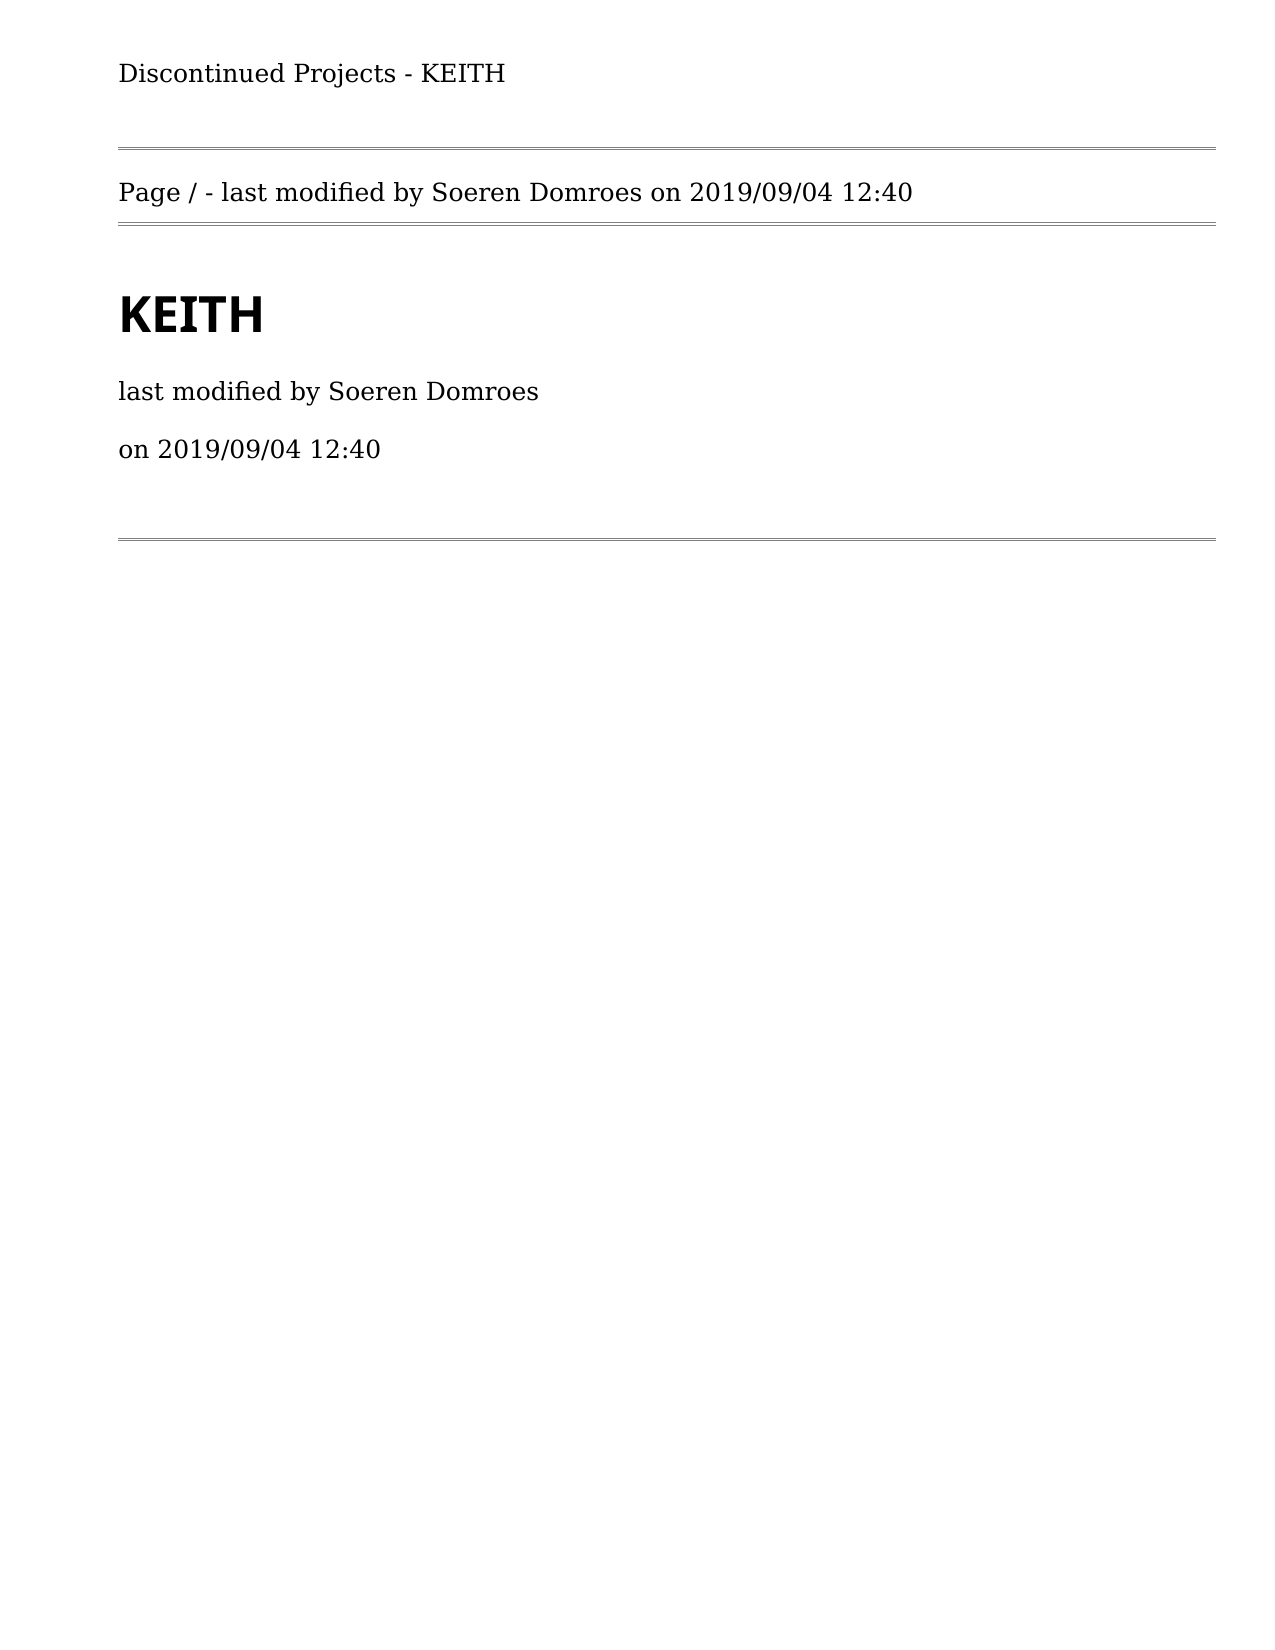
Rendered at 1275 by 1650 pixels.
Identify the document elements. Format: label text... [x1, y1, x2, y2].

text last modified by Soeren Domroes [118, 377, 1216, 406]
text Page / - last modified by Soeren Domroes on 2019/09/04 12:40 [118, 179, 1216, 208]
text Discontinued Projects - KEITH [118, 59, 1216, 88]
subtitle KEITH [118, 279, 1216, 347]
text on 2019/09/04 12:40 [118, 435, 1216, 464]
